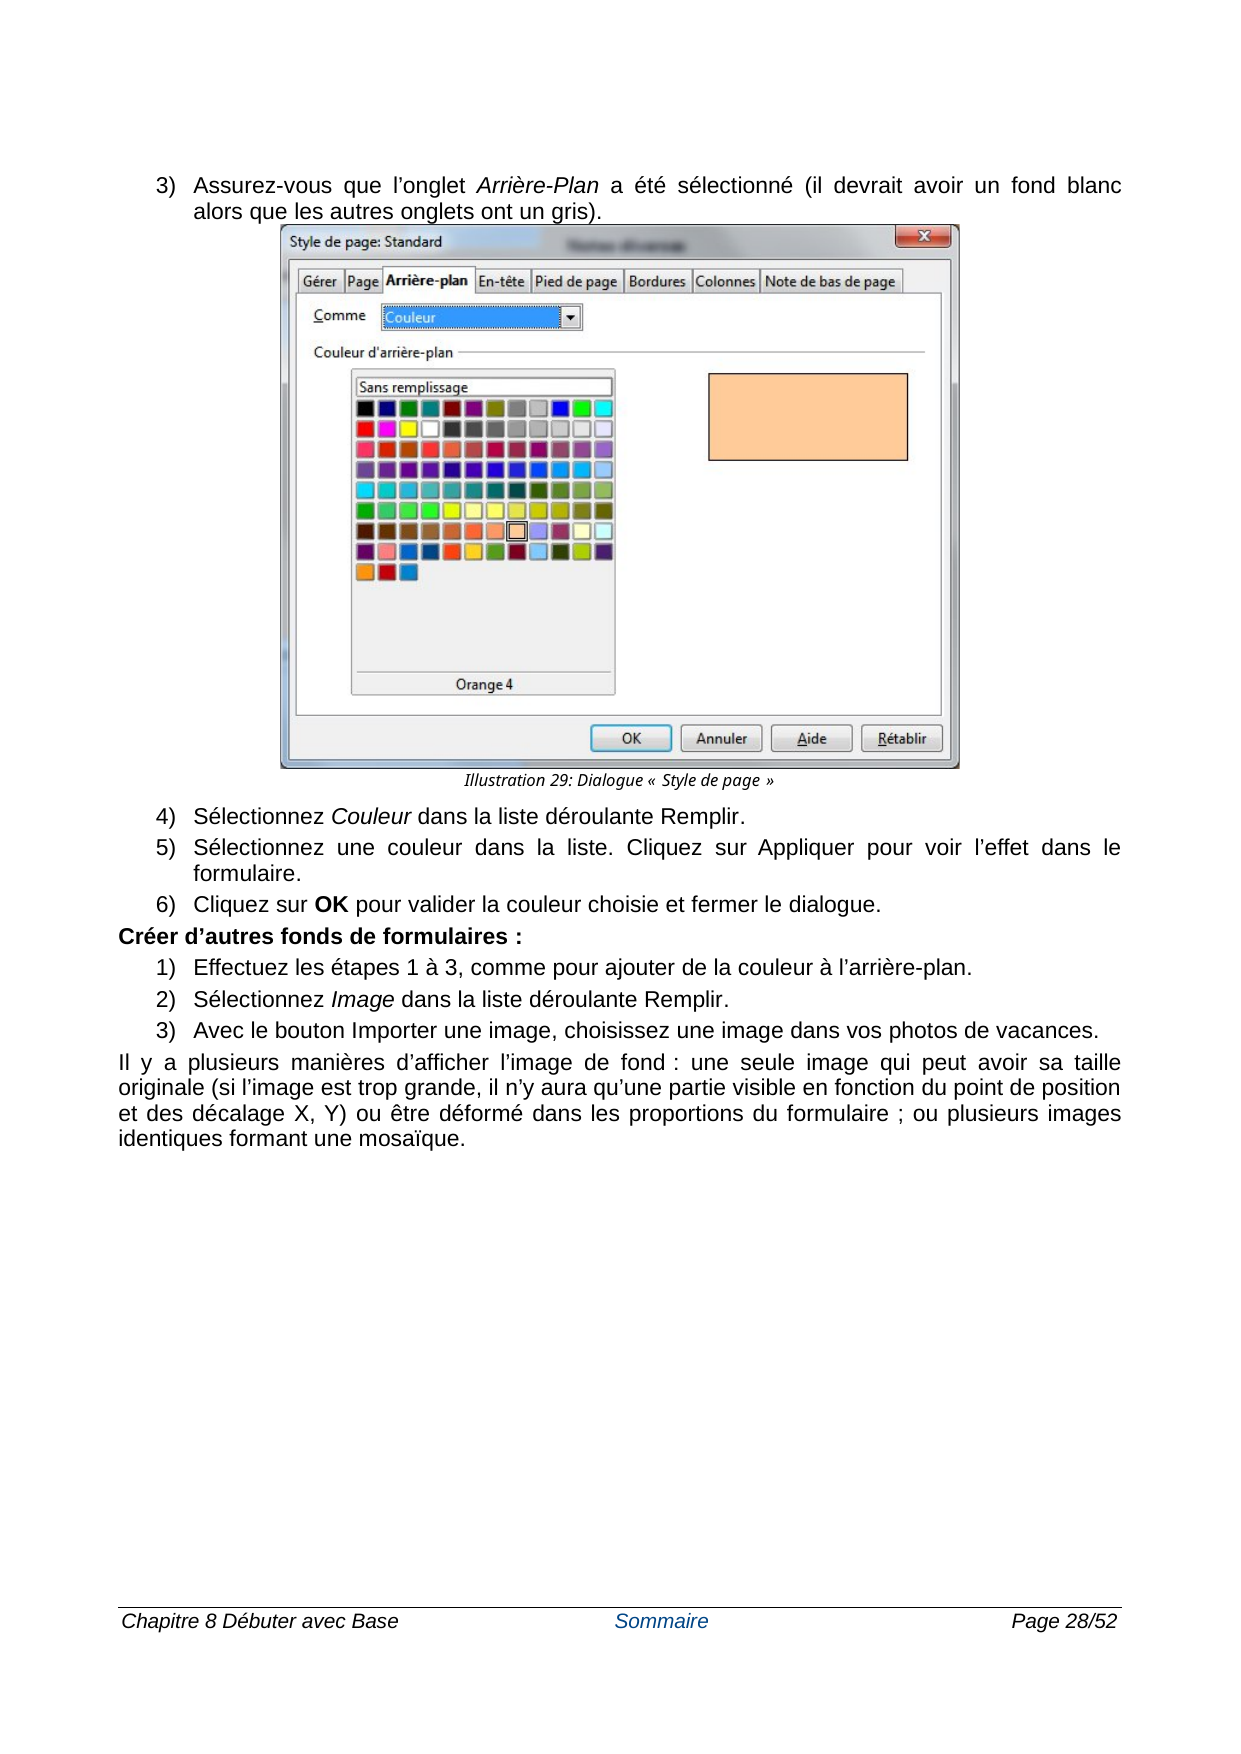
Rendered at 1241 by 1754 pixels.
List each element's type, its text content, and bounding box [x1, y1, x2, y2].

list Illustration 29: Dialogue « Style de page » [280, 769, 959, 792]
list Cliquez sur OK pour valider la couleur choisie et fermer le dialogue. [156, 892, 1122, 917]
text Il y a plusieurs manières d’afficher l’image de fond : une seule image qui peut avoir sa taille originale (si l’image est trop grande, il n’y aura qu’une partie visible en fonction du point de position et des décalage X, Y) ou être déformé dans les proportions du formulaire ; ou plusieurs images identiques formant une mosaïque. [118, 1049, 1122, 1151]
subtitle Créer d’autres fonds de formulaires : [118, 923, 1122, 949]
list Sélectionnez Image dans la liste déroulante Remplir. [156, 986, 1122, 1012]
list Effectuez les étapes 1 à 3, comme pour ajouter de la couleur à l’arrière-plan. [156, 955, 1122, 980]
list Avec le bouton Importer une image, choisissez une image dans vos photos de vacances. [156, 1018, 1122, 1043]
picture [280, 224, 960, 769]
list Sélectionnez une couleur dans la liste. Cliquez sur Appliquer pour voir l’effet dans le formulaire. [156, 835, 1122, 886]
list Sélectionnez Couleur dans la liste déroulante Remplir. [156, 230, 1122, 829]
list Assurez-vous que l’onglet Arrière-Plan a été sélectionné (il devrait avoir un fond blanc alors que les autres onglets ont un gris). [156, 173, 1122, 224]
